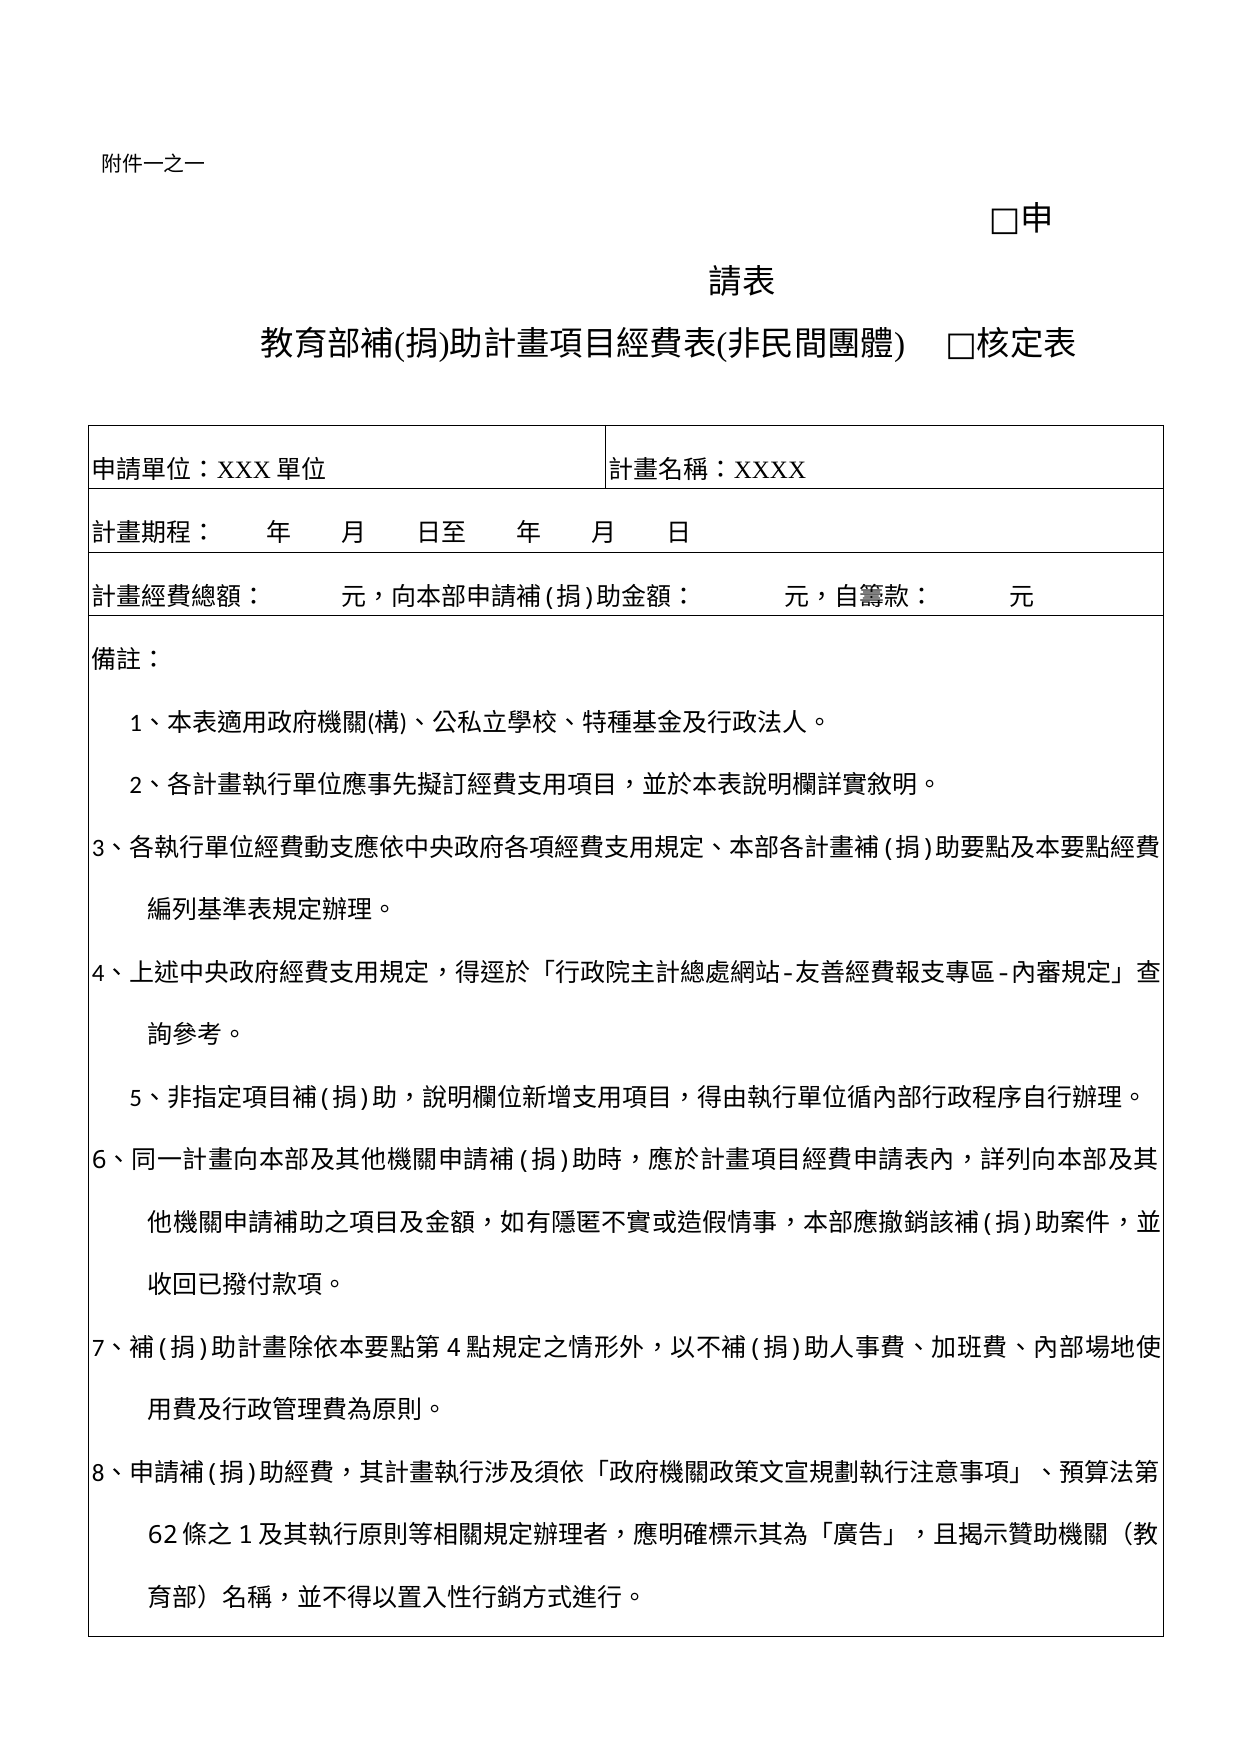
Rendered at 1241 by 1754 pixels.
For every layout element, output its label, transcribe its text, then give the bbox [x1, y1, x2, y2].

table_cell [257, 175, 381, 300]
table_header [257, 112, 381, 175]
table_cell [1080, 300, 1164, 362]
table_cell [1080, 362, 1164, 425]
table_cell [236, 300, 257, 362]
table_cell 計畫期程： 年 月 日至 年 月 日 [89, 489, 1163, 552]
table_cell [504, 362, 706, 425]
table_cell [89, 300, 236, 362]
table_cell [381, 175, 503, 300]
table_cell [1080, 175, 1164, 300]
table_cell 備註： 本表適用政府機關(構)、公私立學校、特種基金及行政法人。 各計畫執行單位應事先擬訂經費支用項目，並於本表說明欄詳實敘明。 各執行單位經費動支應依中央政府各項經費支用規定、本部各計畫補(捐)助要點及本要點經費編列基準表規定辦理。 上述中央政府經費支用規定，得逕於「行政院主計總處網站-友善經費報支專區-內審規定」查詢參考。 非指定項目補(捐)助，說明欄位新增支用項目，得由執行單位循內部行政程序自行辦理。 同一計畫向本部及其他機關申請補(捐)助時，應於計畫項目經費申請表內，詳列向本部及其他機關申請補助之項目及金額，如有隱匿不實或造假情事，本部應撤銷該補(捐)助案件，並收回已撥付款項。 補(捐)助計畫除依本要點第4點規定之情形外，以不補(捐)助人事費、加班費、內部場地使用費及行政管理費為原則。 申請補(捐)助經費，其計畫執行涉及須依「政府機關政策文宣規劃執行注意事項」、預算法第62條之1及其執行原則等相關規定辦理者，應明確標示其為「廣告」，且揭示贊助機關（教育部）名稱，並不得以置入性行銷方式進行。 [89, 616, 1163, 1636]
table_header [236, 112, 257, 175]
table_cell [257, 362, 381, 425]
table_cell [89, 196, 236, 300]
table_header [381, 112, 503, 175]
table_cell 教育部補(捐)助計畫項目經費表(非民間團體) □核定表 [257, 300, 1080, 362]
table_cell 計畫經費總額： 元，向本部申請補(捐)助金額： 元，自籌款： 元 [89, 553, 1163, 615]
table_cell [236, 362, 257, 425]
table_header [1080, 112, 1164, 175]
table_cell [236, 175, 257, 300]
table_header [706, 112, 1080, 175]
table_cell [504, 175, 706, 300]
table_header [504, 112, 706, 175]
table_header [89, 112, 236, 140]
table_cell 申請單位：XXX單位 [89, 426, 605, 488]
table_cell □申請表 [706, 175, 1080, 300]
table_cell [89, 362, 236, 425]
table_cell [706, 362, 1080, 425]
table_cell 計畫名稱：XXXX [606, 426, 1163, 488]
table_cell [381, 362, 503, 425]
